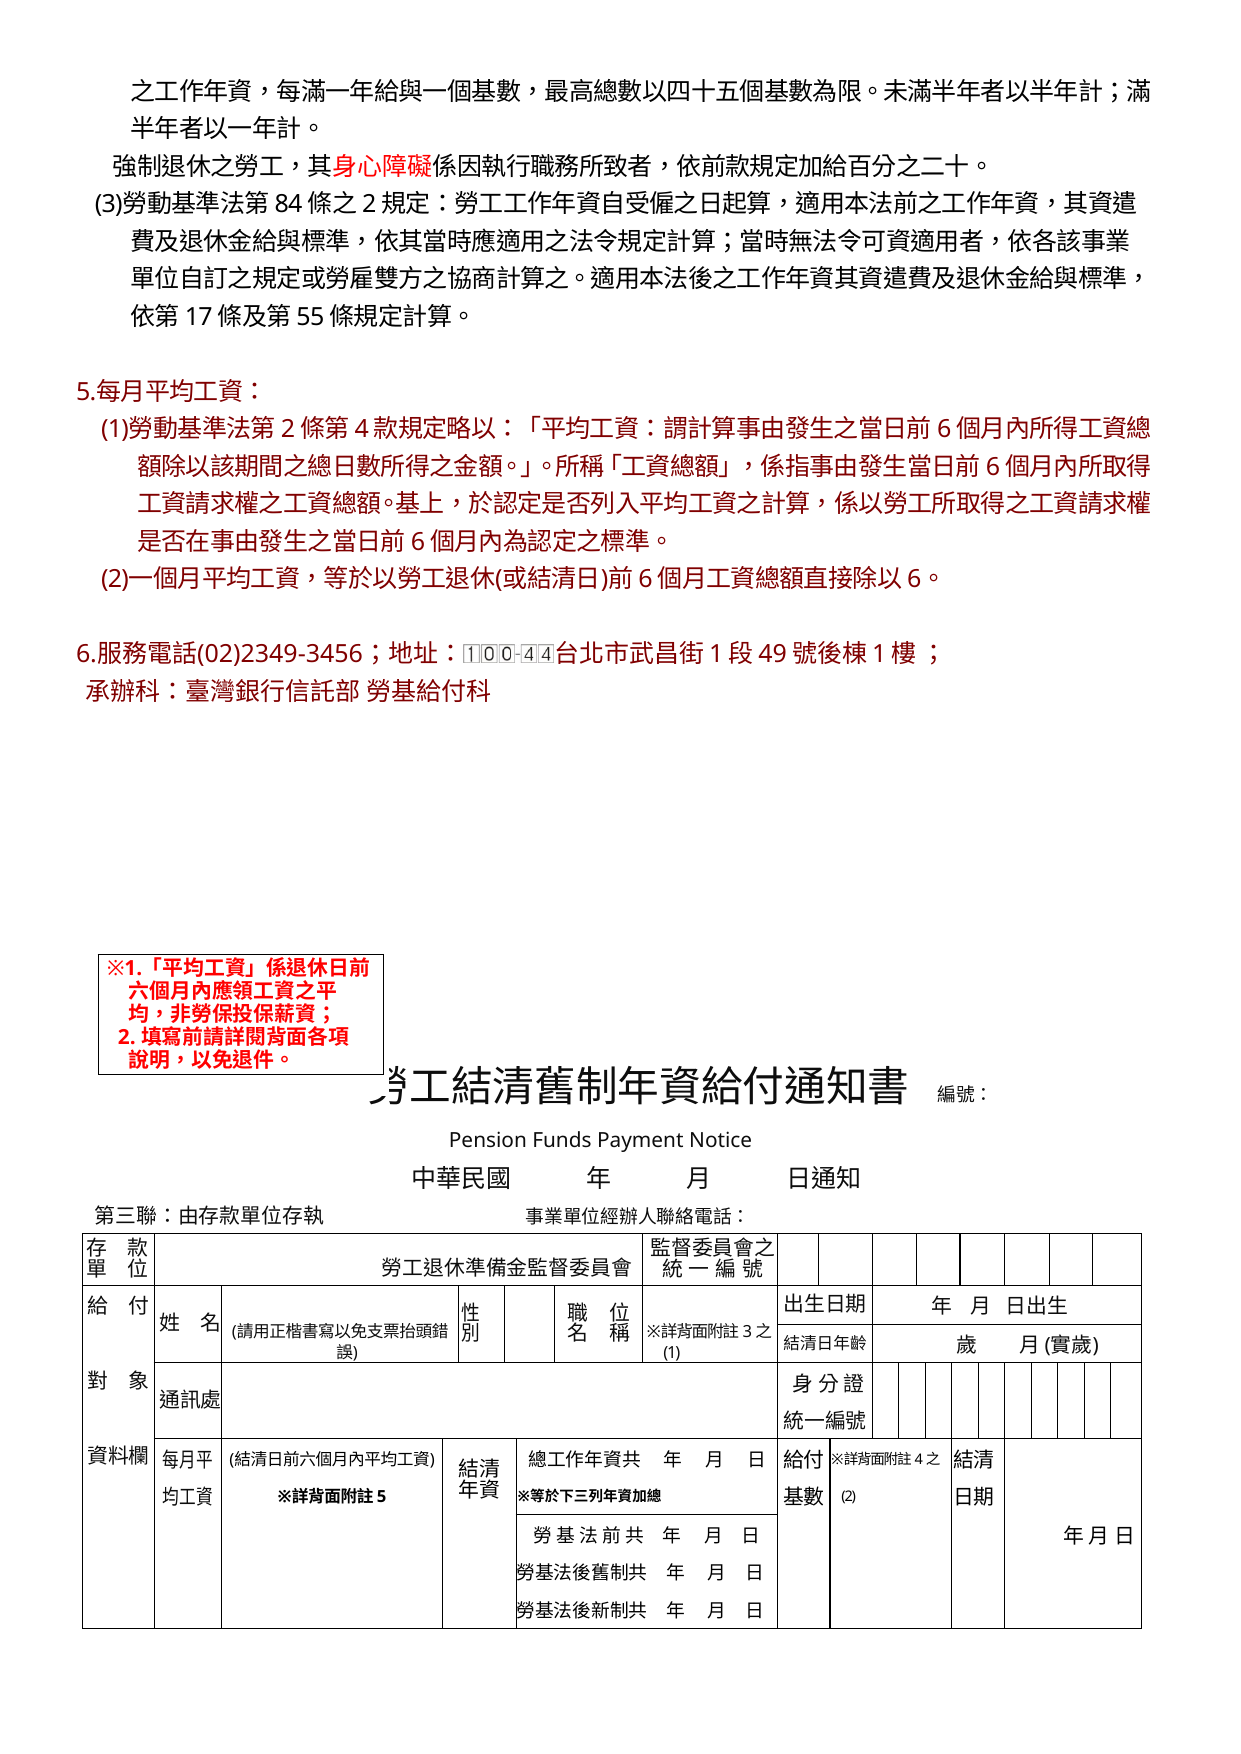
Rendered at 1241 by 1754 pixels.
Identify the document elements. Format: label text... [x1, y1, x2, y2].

table_cell [1085, 1363, 1110, 1438]
table_cell [1032, 1363, 1057, 1438]
table_cell 每月平 均工資 [155, 1439, 221, 1628]
table_cell 勞 基 法 前 共 年 月 日 勞基法後舊制共 年 月 日 勞基法後新制共 年 月 日 [517, 1515, 777, 1628]
table_header 監督委員會之 統 一 編 號 [643, 1234, 777, 1285]
text 5.每月平均工資： [76, 371, 1152, 408]
table_header [778, 1234, 818, 1285]
text 強制退休之勞工，其身心障礙係因執行職務所致者，依前款規定加給百分之二十。 [94, 146, 1152, 183]
table_cell 職 位 名 稱 [555, 1286, 642, 1362]
table_cell (結清日前六個月內平均工資) ※詳背面附註5 [222, 1439, 442, 1628]
text (2)一個月平均工資，等於以勞工退休(或結清日)前6個月工資總額直接除以6。 [101, 558, 1152, 596]
table_cell [505, 1286, 554, 1362]
table_cell [1058, 1363, 1084, 1438]
table_cell ※詳背面附註4之(2) [831, 1439, 951, 1628]
picture [463, 644, 554, 663]
table_cell [1005, 1363, 1031, 1438]
text 中華民國 年 月 日通知 [94, 1158, 1152, 1196]
table_cell [979, 1363, 1004, 1438]
text 承辦科：臺灣銀行信託部 勞基給付科 [79, 671, 1152, 708]
text 2. 填寫前請詳閱背面各項 [316, 1026, 374, 1046]
text 勞工結清舊制年資給付通知書 編號： [94, 1046, 1152, 1121]
table_cell 總工作年資共 年 月 日 ※等於下三列年資加總 [517, 1439, 777, 1514]
table_cell 歲 月 (實歲) [873, 1325, 1141, 1362]
table_cell 身分證 統一編號 [778, 1363, 872, 1438]
table_cell 姓 名 [155, 1286, 221, 1362]
text 六個月內應領工資之平 [107, 980, 374, 1003]
table_cell [222, 1363, 777, 1438]
table_cell 結清日年齡 [778, 1325, 872, 1362]
table_cell 性 別 [459, 1286, 504, 1362]
table_cell 通訊處 [155, 1363, 221, 1438]
table_cell [899, 1363, 925, 1438]
table_header [917, 1234, 959, 1285]
text ※1.「平均工資」係退休日前 [99, 955, 383, 980]
table_header [1093, 1234, 1141, 1285]
table_cell [1005, 1439, 1141, 1514]
table_cell 年 月 日 [1005, 1514, 1141, 1628]
table_cell 給 付 對 象 資料欄 [83, 1286, 154, 1628]
table_header [873, 1234, 916, 1285]
text 2. 填寫前請詳閱背面各項 [240, 1026, 314, 1046]
text (3)勞動基準法第84條之2規定：勞工工作年資自受僱之日起算，適用本法前之工作年資，其資遣費及退休金給與標準，依其當時應適用之法令規定計算；當時無法令可資適用者，依各該事業單位自訂之規定或勞雇雙方之協商計算之。適用本法後之工作年資其資遣費及退休金給與標準，依第17條及第55條規定計算。 [94, 183, 1152, 333]
table_header 存 款 單 位 [83, 1234, 154, 1285]
text 第三聯：由存款單位存執 事業單位經辦人聯絡電話： [94, 1196, 1152, 1233]
table_cell [926, 1363, 951, 1438]
table_cell 結清 年資 [443, 1439, 516, 1628]
table_header [961, 1234, 1004, 1285]
text 之工作年資，每滿一年給與一個基數，最高總數以四十五個基數為限。未滿半年者以半年計；滿半年者以一年計。 [94, 71, 1152, 146]
table_header [819, 1234, 872, 1285]
table_cell [1111, 1363, 1141, 1438]
text 2. 填寫前請詳閱背面各項 [155, 1026, 177, 1046]
table_cell [952, 1363, 978, 1438]
text Pension Funds Payment Notice [194, 1121, 1152, 1158]
table_cell 年 月 日出生 [873, 1286, 1141, 1324]
table_header 勞工退休準備金監督委員會 [155, 1234, 642, 1285]
text 2. 填寫前請詳閱背面各項 [107, 1026, 154, 1046]
text 6.服務電話(02)2349-3456；地址：台北市武昌街1段49號後棟1樓 ； [76, 633, 1152, 671]
table_cell 結清 日期 [952, 1439, 1004, 1628]
text (1)勞動基準法第2條第4款規定略以：「平均工資：謂計算事由發生之當日前6個月內所得工資總額除以該期間之總日數所得之金額。」。所稱「工資總額」，係指事由發生當日前6個月內所取得工資請求權之工資總額。基上，於認定是否列入平均工資之計算，係以勞工所取得之工資請求權是否在事由發生之當日前6個月內為認定之標準。 [101, 408, 1152, 558]
text 說明，以免退件。 [99, 1046, 383, 1074]
table_cell (請用正楷書寫以免支票抬頭錯誤) [222, 1286, 458, 1362]
table_header [1050, 1234, 1092, 1285]
table_cell ※詳背面附註3之(1) [643, 1286, 777, 1362]
table_cell 出生日期 [778, 1286, 872, 1324]
table_cell [873, 1363, 898, 1438]
table_cell 給付 基數 [778, 1439, 829, 1628]
text 2. 填寫前請詳閱背面各項 [169, 1026, 237, 1046]
table_header [1005, 1234, 1049, 1285]
text 均，非勞保投保薪資； [107, 1003, 374, 1026]
